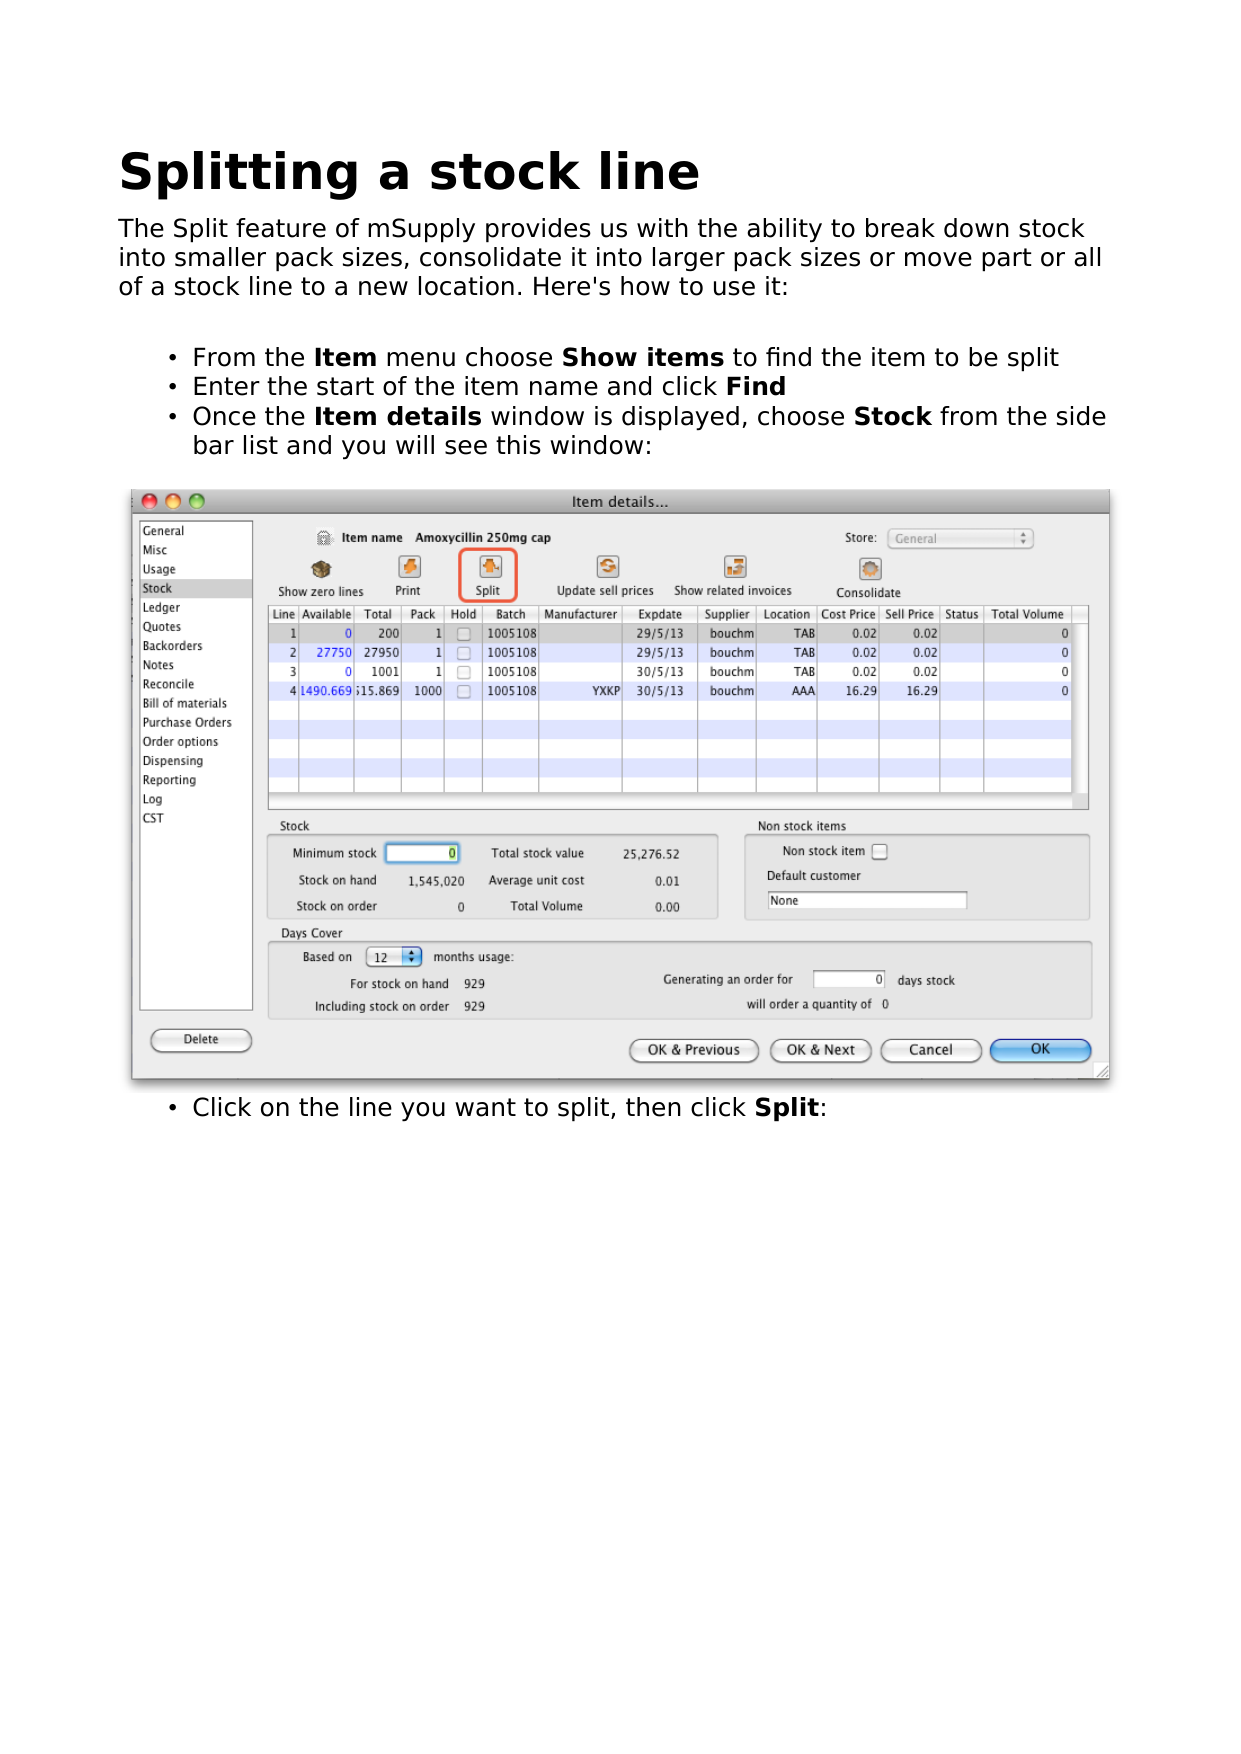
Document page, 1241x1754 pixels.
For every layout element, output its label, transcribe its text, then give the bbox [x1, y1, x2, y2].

list Once the Item details window is displayed, choose Stock from the side bar list and you will see this window: [177, 402, 1122, 460]
list Enter the start of the item name and click Find [177, 372, 1122, 402]
subtitle Splitting a stock line [118, 143, 1122, 201]
list From the Item menu choose Show items to find the item to be split [177, 343, 1122, 372]
picture [118, 489, 1123, 1093]
text The Split feature of mSupply provides us with the ability to break down stock into smaller pack sizes, consolidate it into larger pack sizes or move part or all of a stock line to a new location. Here's how to use it: [118, 214, 1122, 301]
list Click on the line you want to split, then click Split: [177, 1093, 1122, 1122]
